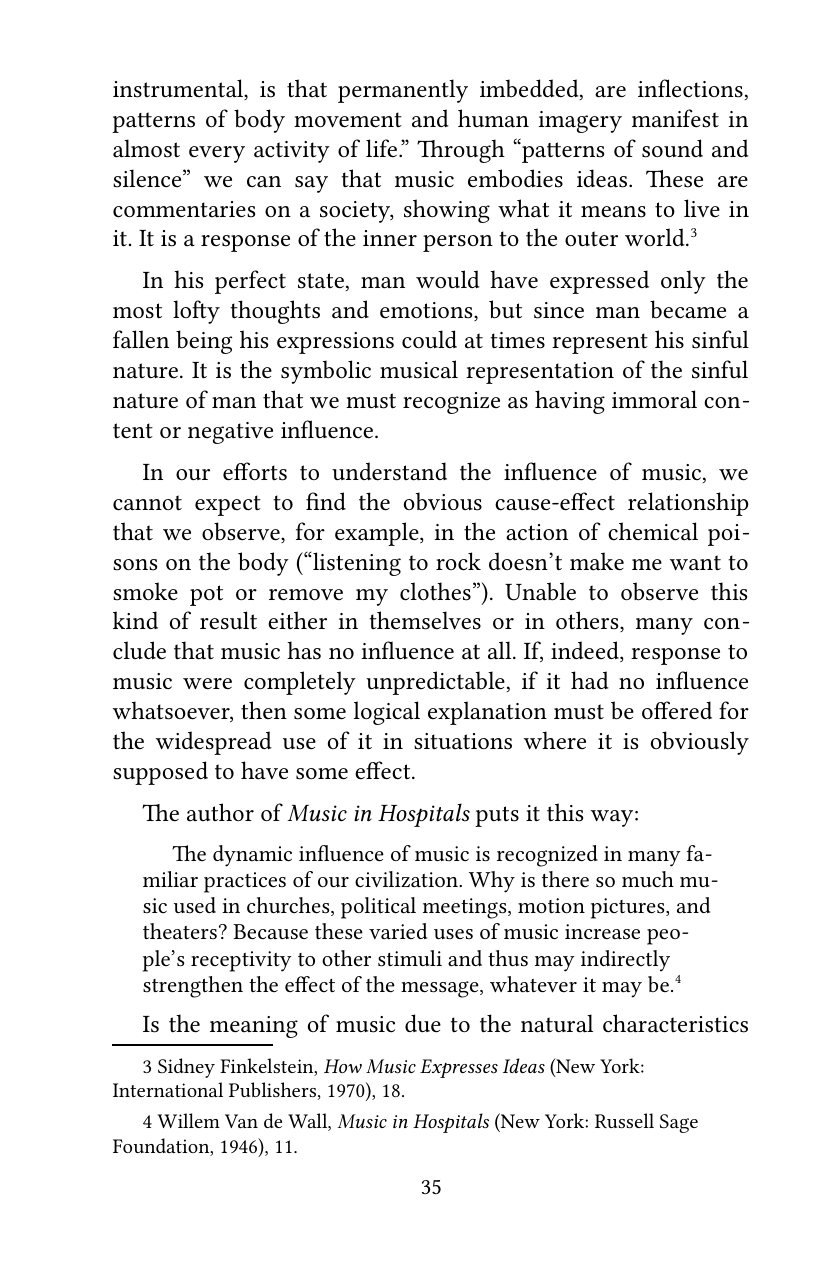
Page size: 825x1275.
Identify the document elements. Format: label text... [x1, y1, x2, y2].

text Is the meaning of music due to the natural characteristics [112, 1010, 750, 1038]
text The dynamic influence of music is recognized in many fa­miliar practices of our civilization. Why is there so much mu­sic used in churches, political meetings, motion pictures, and theaters? Because these varied uses of music increase peo­ple’s receptivity to other stimuli and thus may indirectly strengthen the effect of the message, whatever it may be. [142, 841, 720, 998]
text In his perfect state, man would have expressed only the most lofty thoughts and emotions, but since man became a fallen being his expressions could at times represent his sinful nature. It is the symbolic musical representation of the sinful nature of man that we must recognize as having immoral con­tent or negative influence. [112, 266, 750, 444]
text Sidney Finkelstein, How Music Expresses Ideas (New York: International Publishers, 1970), 18. [112, 1054, 750, 1103]
text In our efforts to understand the influence of music, we cannot expect to find the obvious cause-effect relationship that we observe, for example, in the action of chemical poi­sons on the body (“listening to rock doesn’t make me want to smoke pot or remove my clothes”). Unable to observe this kind of result either in themselves or in others, many con­clude that music has no influence at all. If, indeed, response to music were completely unpredictable, if it had no influence whatsoever, then some logical explanation must be offered for the widespread use of it in situations where it is obviously supposed to have some effect. [112, 458, 750, 785]
text instrumental, is that permanently imbedded, are inflections, patterns of body movement and human imagery manifest in almost every activity of life.” Through “patterns of sound and silence” we can say that music embodies ideas. These are commentaries on a society, showing what it means to live in it. It is a response of the inner person to the outer world. [112, 75, 750, 253]
text The author of Music in Hospitals puts it this way: [112, 799, 750, 827]
text Willem Van de Wall, Music in Hospitals (New York: Russell Sage Foundation, 1946), 11. [112, 1110, 750, 1159]
